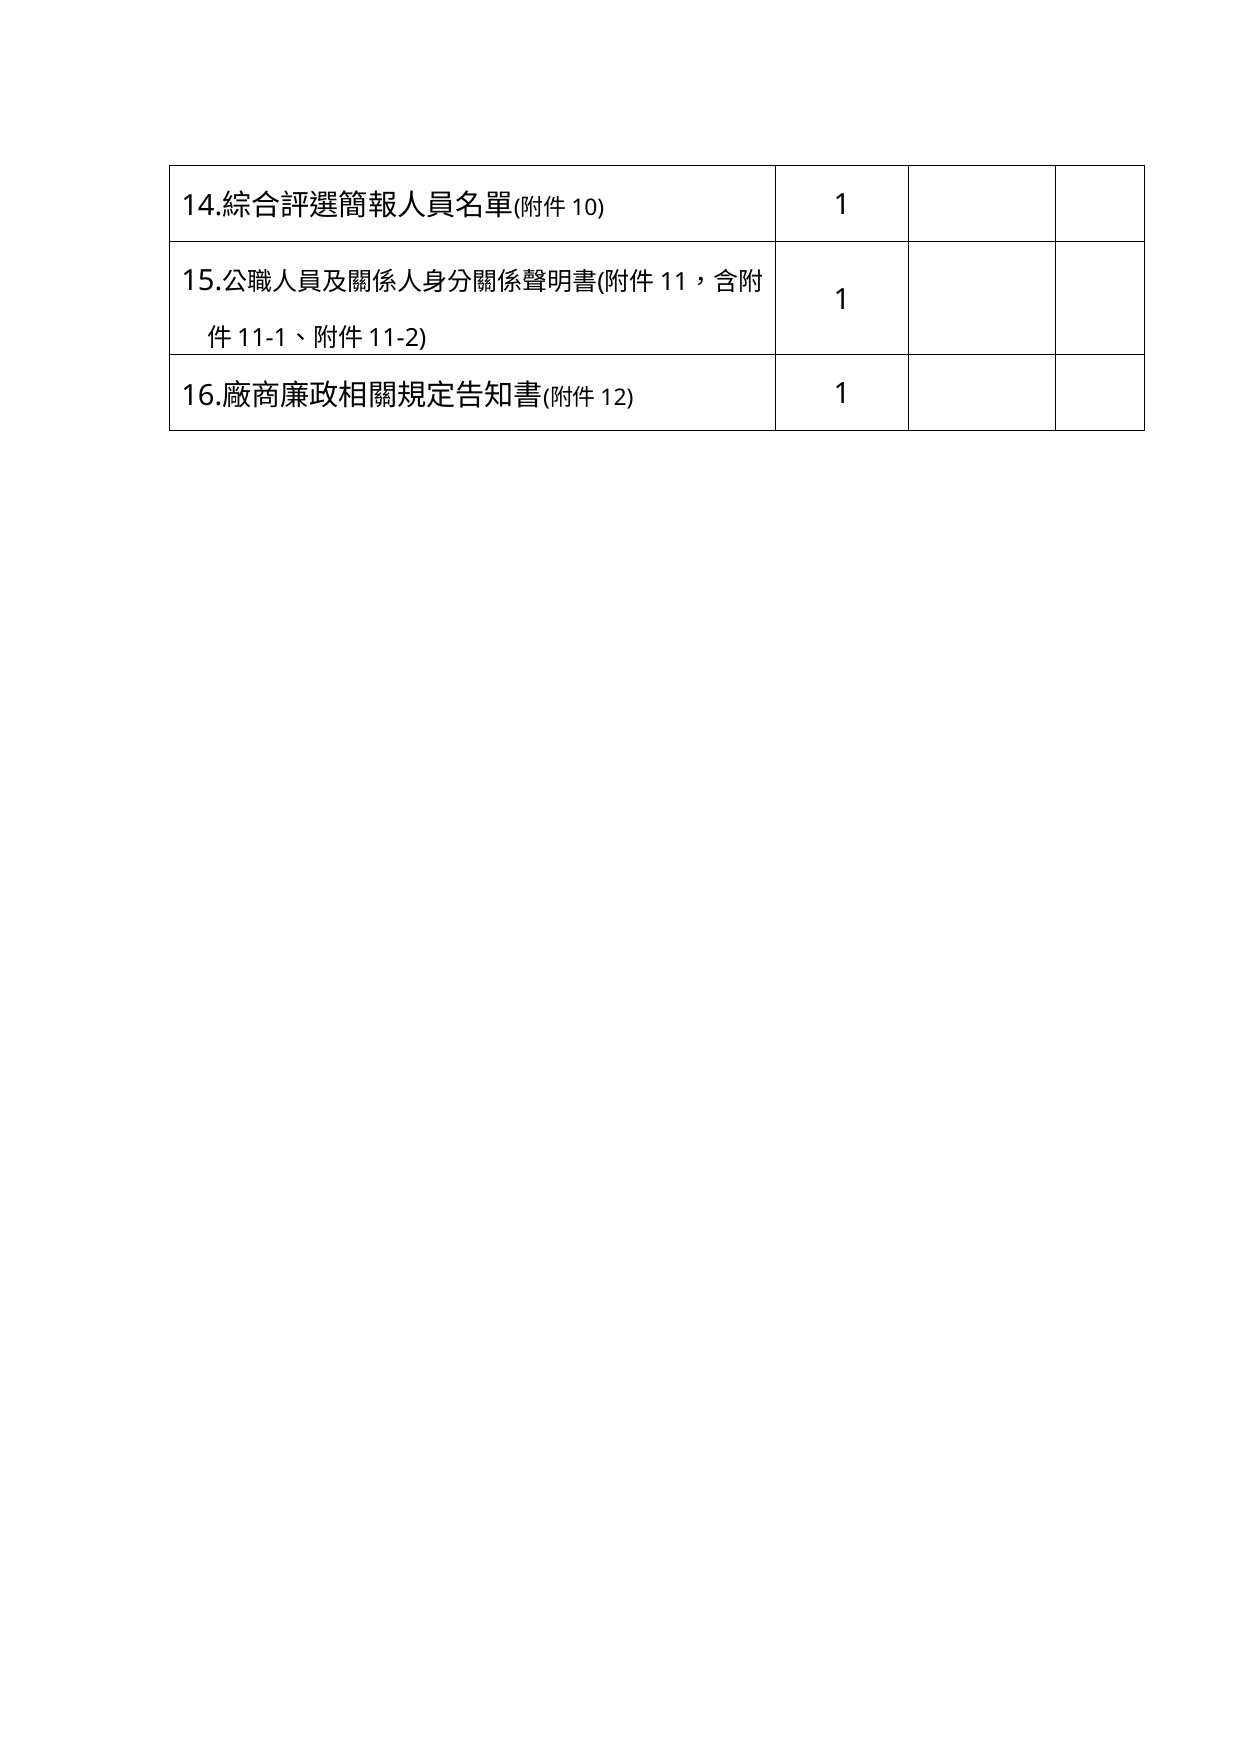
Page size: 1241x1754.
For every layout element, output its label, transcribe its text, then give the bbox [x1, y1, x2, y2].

table_cell [1056, 242, 1144, 354]
table_cell [909, 166, 1055, 241]
table_cell 14.綜合評選簡報人員名單(附件10) [170, 166, 775, 241]
table_cell [909, 242, 1055, 354]
table_cell 1 [776, 242, 908, 354]
table_cell [1056, 166, 1144, 241]
table_cell [909, 355, 1055, 430]
table_cell 15.公職人員及關係人身分關係聲明書(附件11，含附 件11-1、附件11-2) [170, 242, 775, 354]
table_cell 16.廠商廉政相關規定告知書(附件12) [170, 355, 775, 430]
table_cell 1 [776, 166, 908, 241]
table_cell 1 [776, 355, 908, 430]
table_cell [1056, 355, 1144, 430]
